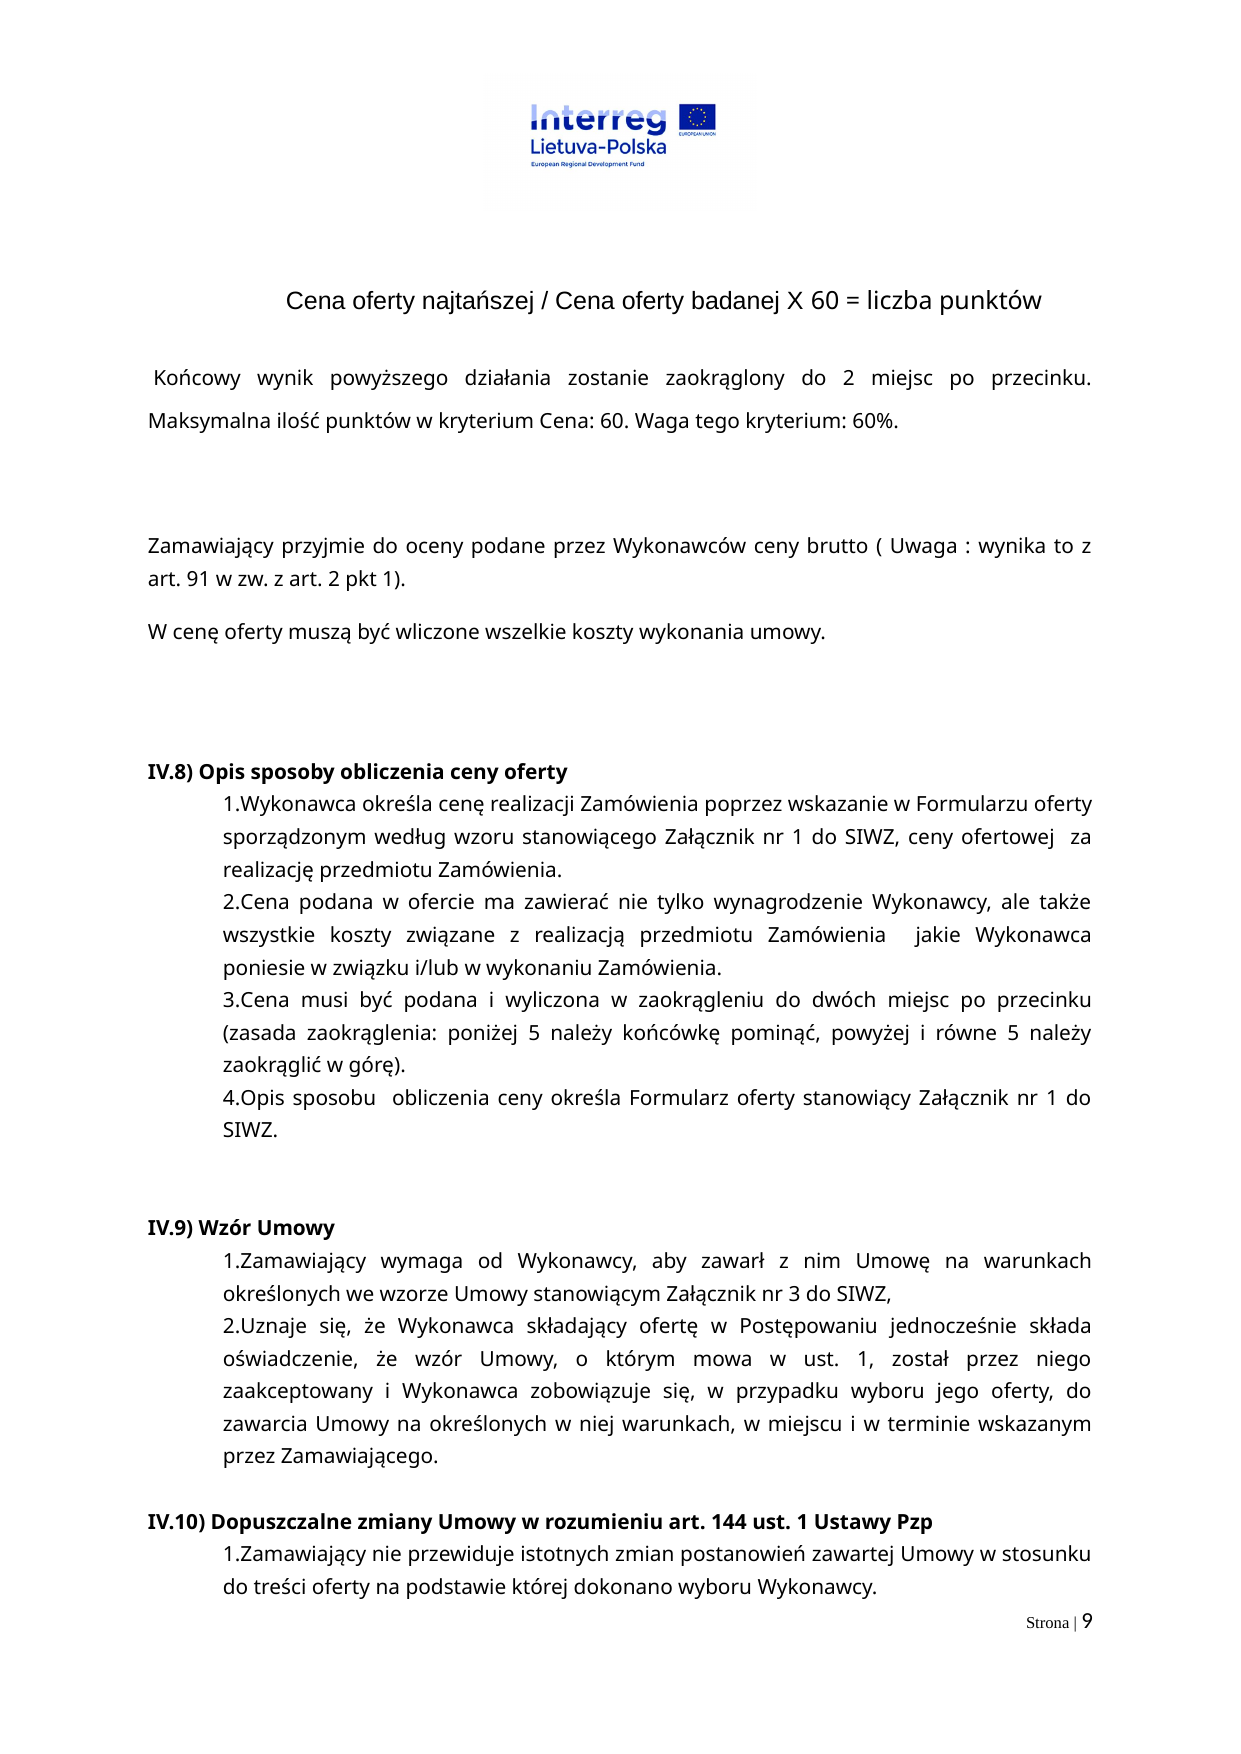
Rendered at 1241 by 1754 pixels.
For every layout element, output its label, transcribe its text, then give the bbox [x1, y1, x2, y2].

text Końcowy wynik powyższego działania zostanie zaokrąglony do 2 miejsc po przecinku. Maksymalna ilość punktów w kryterium Cena: 60. Waga tego kryterium: 60%. [148, 363, 1093, 434]
list Wykonawca określa cenę realizacji Zamówienia poprzez wskazanie w Formularzu oferty sporządzonym według wzoru stanowiącego Załącznik nr 1 do SIWZ, ceny ofertowej za realizację przedmiotu Zamówienia. [223, 789, 1093, 883]
text W cenę oferty muszą być wliczone wszelkie koszty wykonania umowy. [148, 617, 1093, 646]
text Zamawiający przyjmie do oceny podane przez Wykonawców ceny brutto ( Uwaga : wynika to z art. 91 w zw. z art. 2 pkt 1). [148, 531, 1093, 592]
list Opis sposobu obliczenia ceny określa Formularz oferty stanowiący Załącznik nr 1 do SIWZ. [223, 1083, 1093, 1144]
text IV.9) Wzór Umowy [148, 1213, 1093, 1242]
list Cena podana w ofercie ma zawierać nie tylko wynagrodzenie Wykonawcy, ale także wszystkie koszty związane z realizacją przedmiotu Zamówienia jakie Wykonawca poniesie w związku i/lub w wykonaniu Zamówienia. [223, 887, 1093, 981]
list Cena musi być podana i wyliczona w zaokrągleniu do dwóch miejsc po przecinku (zasada zaokrąglenia: poniżej 5 należy końcówkę pominąć, powyżej i równe 5 należy zaokrąglić w górę). [223, 985, 1093, 1079]
list Zamawiający nie przewiduje istotnych zmian postanowień zawartej Umowy w stosunku do treści oferty na podstawie której dokonano wyboru Wykonawcy. [223, 1539, 1093, 1601]
list Zamawiający wymaga od Wykonawcy, aby zawarł z nim Umowę na warunkach określonych we wzorze Umowy stanowiącym Załącznik nr 3 do SIWZ, [223, 1246, 1093, 1307]
text IV.10) Dopuszczalne zmiany Umowy w rozumieniu art. 144 ust. 1 Ustawy Pzp [148, 1507, 1093, 1535]
text IV.8) Opis sposoby obliczenia ceny oferty [148, 757, 1093, 785]
list Uznaje się, że Wykonawca składający ofertę w Postępowaniu jednocześnie składa oświadczenie, że wzór Umowy, o którym mowa w ust. 1, został przez niego zaakceptowany i Wykonawca zobowiązuje się, w przypadku wyboru jego oferty, do zawarcia Umowy na określonych w niej warunkach, w miejscu i w terminie wskazanym przez Zamawiającego. [223, 1311, 1093, 1470]
text Cena oferty najtańszej / Cena oferty badanej X 60 = liczba punktów [148, 283, 1093, 317]
